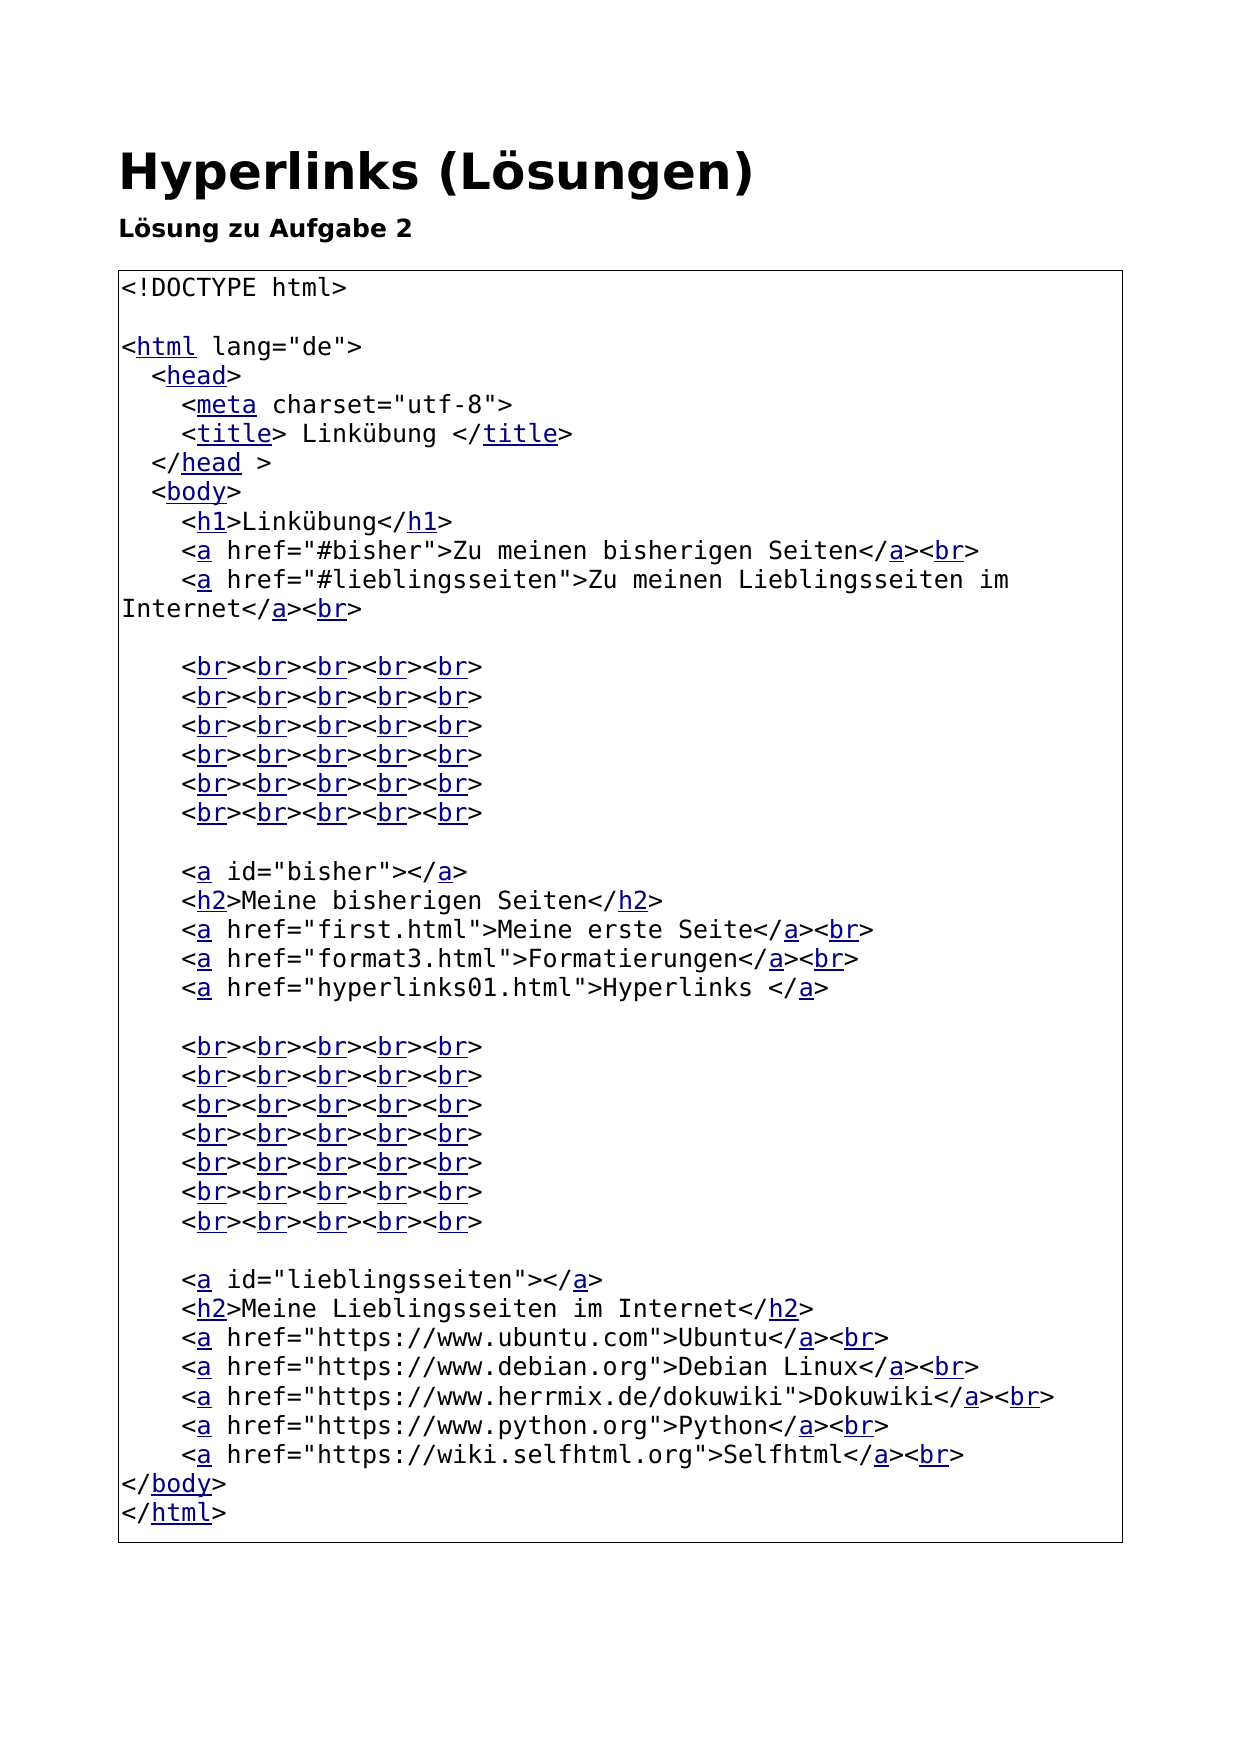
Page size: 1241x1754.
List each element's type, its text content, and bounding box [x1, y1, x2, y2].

text Lösung zu Aufgabe 2 [118, 214, 1122, 243]
table_header <!DOCTYPE html> <html lang="de"> <head> <meta charset="utf-8"> <title> Linkübung </title> </head > <body> <h1>Linkübung</h1> <a href="#bisher">Zu meinen bisherigen Seiten</a><br> <a href="#lieblingsseiten">Zu meinen Lieblingsseiten im Internet</a><br> <br><br><br><br><br> <br><br><br><br><br> <br><br><br><br><br> <br><br><br><br><br> <br><br><br><br><br> <br><br><br><br><br> <a id="bisher"></a> <h2>Meine bisherigen Seiten</h2> <a href="first.html">Meine erste Seite</a><br> <a href="format3.html">Formatierungen</a><br> <a href="hyperlinks01.html">Hyperlinks </a> <br><br><br><br><br> <br><br><br><br><br> <br><br><br><br><br> <br><br><br><br><br> <br><br><br><br><br> <br><br><br><br><br> <br><br><br><br><br> <a id="lieblingsseiten"></a> <h2>Meine Lieblingsseiten im Internet</h2> <a href="https://www.ubuntu.com">Ubuntu</a><br> <a href="https://www.debian.org">Debian Linux</a><br> <a href="https://www.herrmix.de/dokuwiki">Dokuwiki</a><br> <a href="https://www.python.org">Python</a><br> <a href="https://wiki.selfhtml.org">Selfhtml</a><br> </body> </html> [119, 271, 1122, 1542]
subtitle Hyperlinks (Lösungen) [118, 143, 1122, 201]
